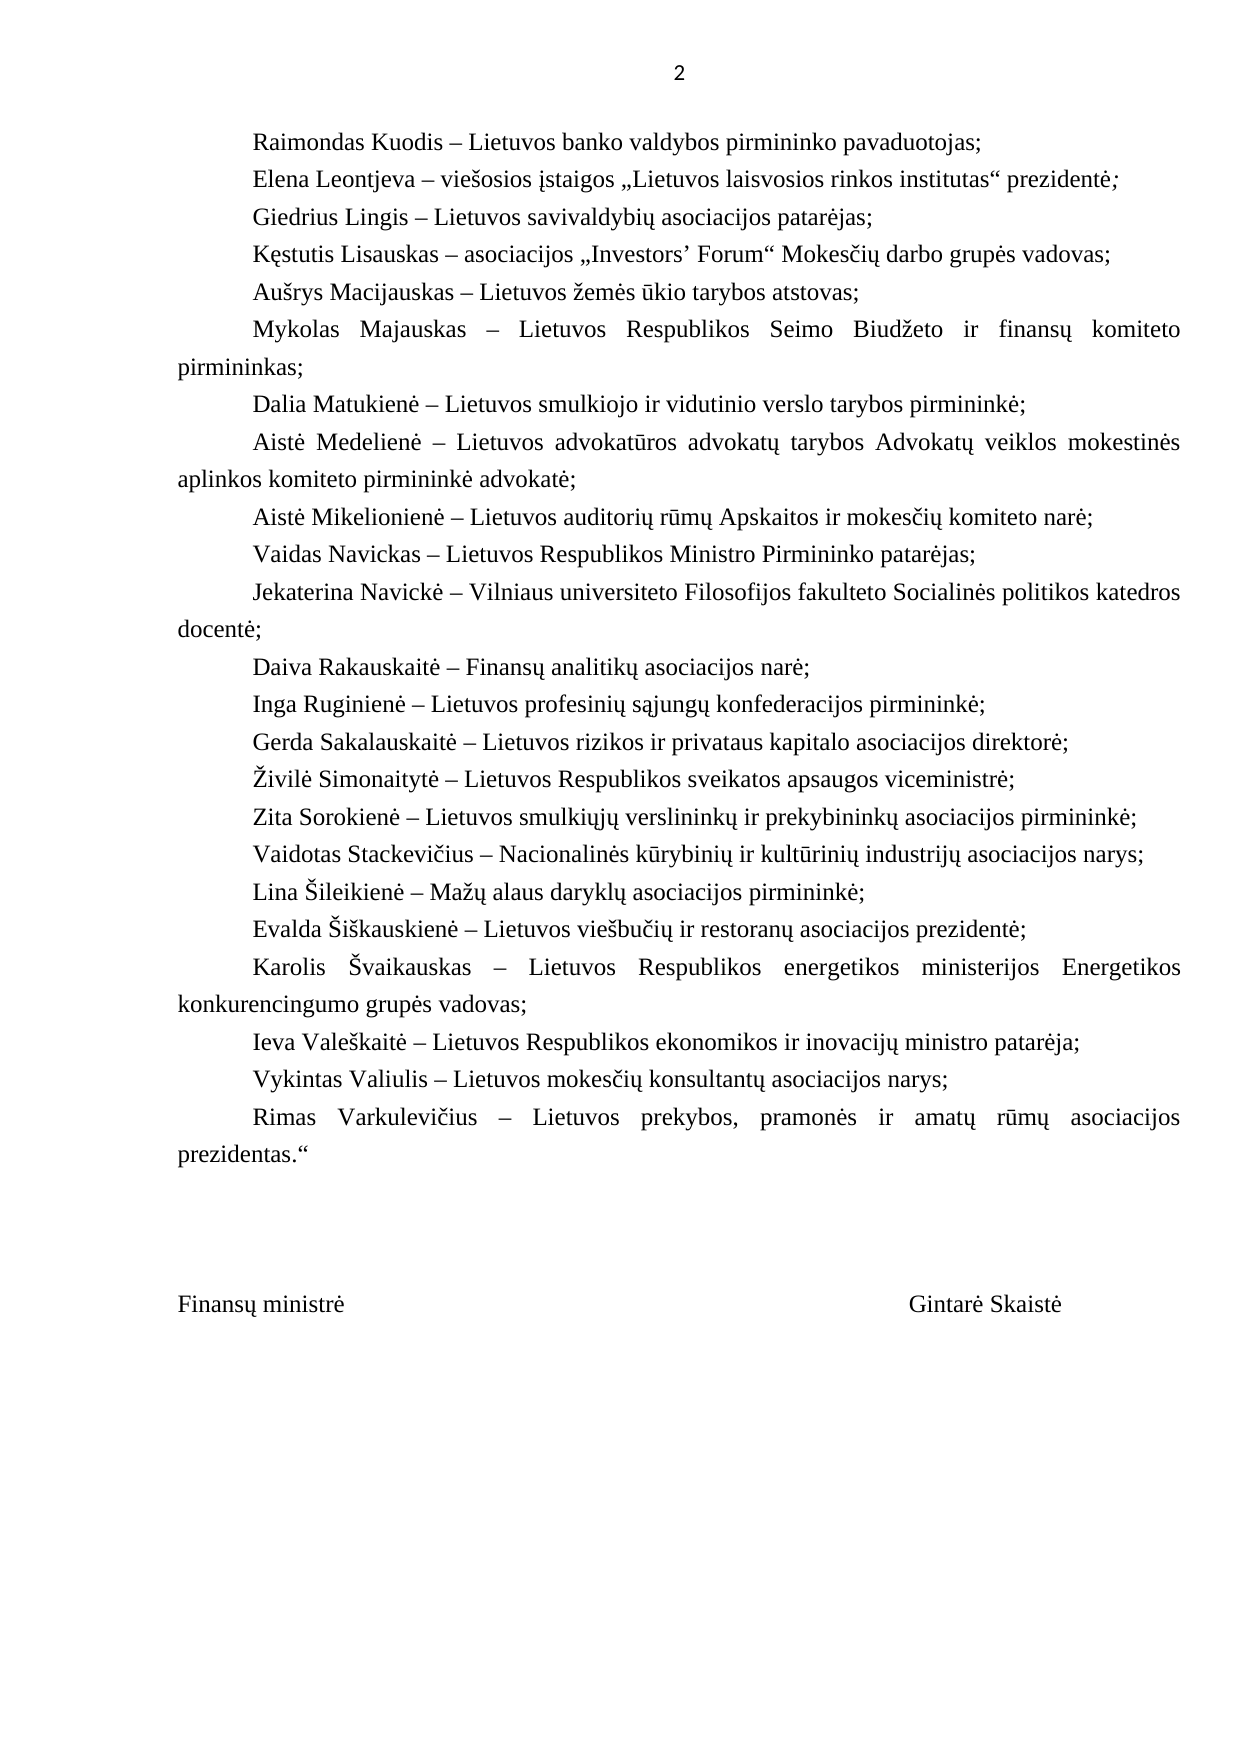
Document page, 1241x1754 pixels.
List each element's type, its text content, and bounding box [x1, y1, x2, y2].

text Vykintas Valiulis – Lietuvos mokesčių konsultantų asociacijos narys; [177, 1056, 1181, 1093]
text Vaidotas Stackevičius – Nacionalinės kūrybinių ir kultūrinių industrijų asociacijos narys; [177, 831, 1181, 868]
text Dalia Matukienė – Lietuvos smulkiojo ir vidutinio verslo tarybos pirmininkė; [177, 381, 1181, 418]
text Inga Ruginienė – Lietuvos profesinių sąjungų konfederacijos pirmininkė; [177, 681, 1181, 718]
text Živilė Simonaitytė – Lietuvos Respublikos sveikatos apsaugos viceministrė; [177, 756, 1181, 793]
text Evalda Šiškauskienė – Lietuvos viešbučių ir restoranų asociacijos prezidentė; [177, 906, 1181, 943]
text Zita Sorokienė – Lietuvos smulkiųjų verslininkų ir prekybininkų asociacijos pirmininkė; [177, 793, 1181, 831]
text Aistė Medelienė – Lietuvos advokatūros advokatų tarybos Advokatų veiklos mokestinės aplinkos komiteto pirmininkė advokatė; [177, 418, 1181, 493]
text Finansų ministrė Gintarė Skaistė [177, 1281, 1181, 1318]
text Elena Leontjeva – viešosios įstaigos „Lietuvos laisvosios rinkos institutas“ prezidentė; [177, 156, 1181, 193]
text Kęstutis Lisauskas – asociacijos „Investors’ Forum“ Mokesčių darbo grupės vadovas; [177, 231, 1181, 268]
text Giedrius Lingis – Lietuvos savivaldybių asociacijos patarėjas; [177, 193, 1181, 231]
text Aistė Mikelionienė – Lietuvos auditorių rūmų Apskaitos ir mokesčių komiteto narė; [177, 493, 1181, 531]
text Ieva Valeškaitė – Lietuvos Respublikos ekonomikos ir inovacijų ministro patarėja; [177, 1018, 1181, 1056]
text Daiva Rakauskaitė – Finansų analitikų asociacijos narė; [177, 643, 1181, 681]
text Aušrys Macijauskas – Lietuvos žemės ūkio tarybos atstovas; [177, 268, 1181, 306]
text Lina Šileikienė – Mažų alaus daryklų asociacijos pirmininkė; [177, 868, 1181, 906]
text Jekaterina Navickė – Vilniaus universiteto Filosofijos fakulteto Socialinės politikos katedros docentė; [177, 568, 1181, 643]
text Vaidas Navickas – Lietuvos Respublikos Ministro Pirmininko patarėjas; [177, 531, 1181, 568]
text Gerda Sakalauskaitė – Lietuvos rizikos ir privataus kapitalo asociacijos direktorė; [177, 718, 1181, 756]
text Rimas Varkulevičius – Lietuvos prekybos, pramonės ir amatų rūmų asociacijos prezidentas.“ [177, 1093, 1181, 1168]
text Mykolas Majauskas – Lietuvos Respublikos Seimo Biudžeto ir finansų komiteto pirmininkas; [177, 306, 1181, 381]
text Raimondas Kuodis – Lietuvos banko valdybos pirmininko pavaduotojas; [177, 118, 1181, 156]
text Karolis Švaikauskas – Lietuvos Respublikos energetikos ministerijos Energetikos konkurencingumo grupės vadovas; [177, 943, 1181, 1018]
